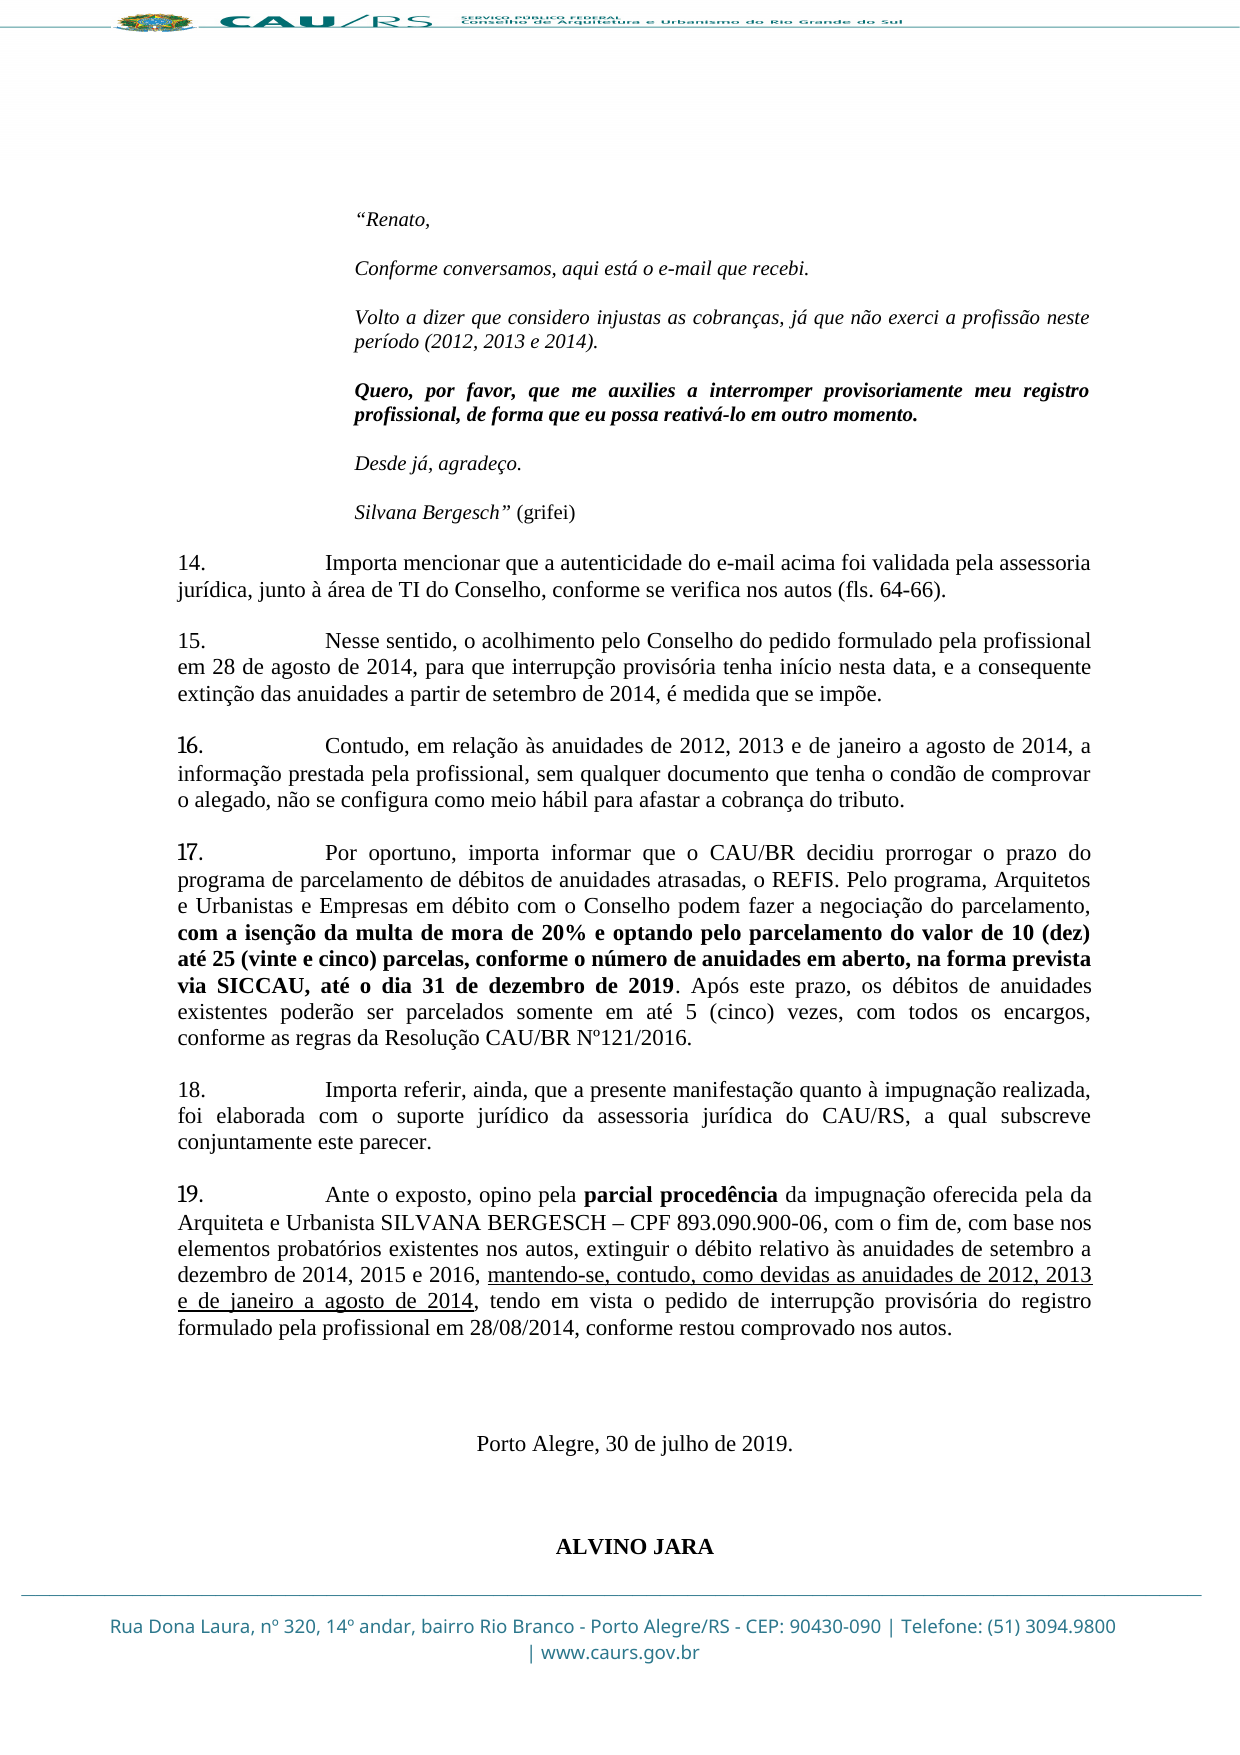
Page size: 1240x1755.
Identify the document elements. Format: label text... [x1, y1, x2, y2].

list Conforme conversamos, aqui está o e-mail que recebi. [354, 256, 1092, 280]
list Volto a dizer que considero injustas as cobranças, já que não exerci a profissão neste período (2012, 2013 e 2014). [354, 305, 1092, 353]
list Contudo, em relação às anuidades de 2012, 2013 e de janeiro a agosto de 2014, a informação prestada pela profissional, sem qualquer documento que tenha o condão de comprovar o alegado, não se configura como meio hábil para afastar a cobrança do tributo. [177, 731, 1092, 812]
text ALVINO JARA [177, 1533, 1092, 1559]
list Importa referir, ainda, que a presente manifestação quanto à impugnação realizada, foi elaborada com o suporte jurídico da assessoria jurídica do CAU/RS, a qual subscreve conjuntamente este parecer. [177, 1076, 1092, 1155]
list Nesse sentido, o acolhimento pelo Conselho do pedido formulado pela profissional em 28 de agosto de 2014, para que interrupção provisória tenha início nesta data, e a consequente extinção das anuidades a partir de setembro de 2014, é medida que se impõe. [177, 627, 1092, 706]
text Porto Alegre, 30 de julho de 2019. [177, 1430, 1092, 1456]
list Ante o exposto, opino pela parcial procedência da impugnação oferecida pela da Arquiteta e Urbanista SILVANA BERGESCH – CPF 893.090.900-06, com o fim de, com base nos elementos probatórios existentes nos autos, extinguir o débito relativo às anuidades de setembro a dezembro de 2014, 2015 e 2016, mantendo-se, contudo, como devidas as anuidades de 2012, 2013 e de janeiro a agosto de 2014, tendo em vista o pedido de interrupção provisória do registro formulado pela profissional em 28/08/2014, conforme restou comprovado nos autos. [177, 1180, 1092, 1340]
list “Renato, [354, 207, 1092, 231]
list Silvana Bergesch” (grifei) [354, 500, 1092, 524]
list Por oportuno, importa informar que o CAU/BR decidiu prorrogar o prazo do programa de parcelamento de débitos de anuidades atrasadas, o REFIS. Pelo programa, Arquitetos e Urbanistas e Empresas em débito com o Conselho podem fazer a negociação do parcelamento, com a isenção da multa de mora de 20% e optando pelo parcelamento do valor de 10 (dez) até 25 (vinte e cinco) parcelas, conforme o número de anuidades em aberto, na forma prevista via SICCAU, até o dia 31 de dezembro de 2019. Após este prazo, os débitos de anuidades existentes poderão ser parcelados somente em até 5 (cinco) vezes, com todos os encargos, conforme as regras da Resolução CAU/BR Nº121/2016. [177, 837, 1092, 1051]
list Importa mencionar que a autenticidade do e-mail acima foi validada pela assessoria jurídica, junto à área de TI do Conselho, conforme se verifica nos autos (fls. 64-66). [177, 549, 1092, 602]
list Desde já, agradeço. [354, 451, 1092, 475]
list Quero, por favor, que me auxilies a interromper provisoriamente meu registro profissional, de forma que eu possa reativá-lo em outro momento. [354, 378, 1092, 426]
